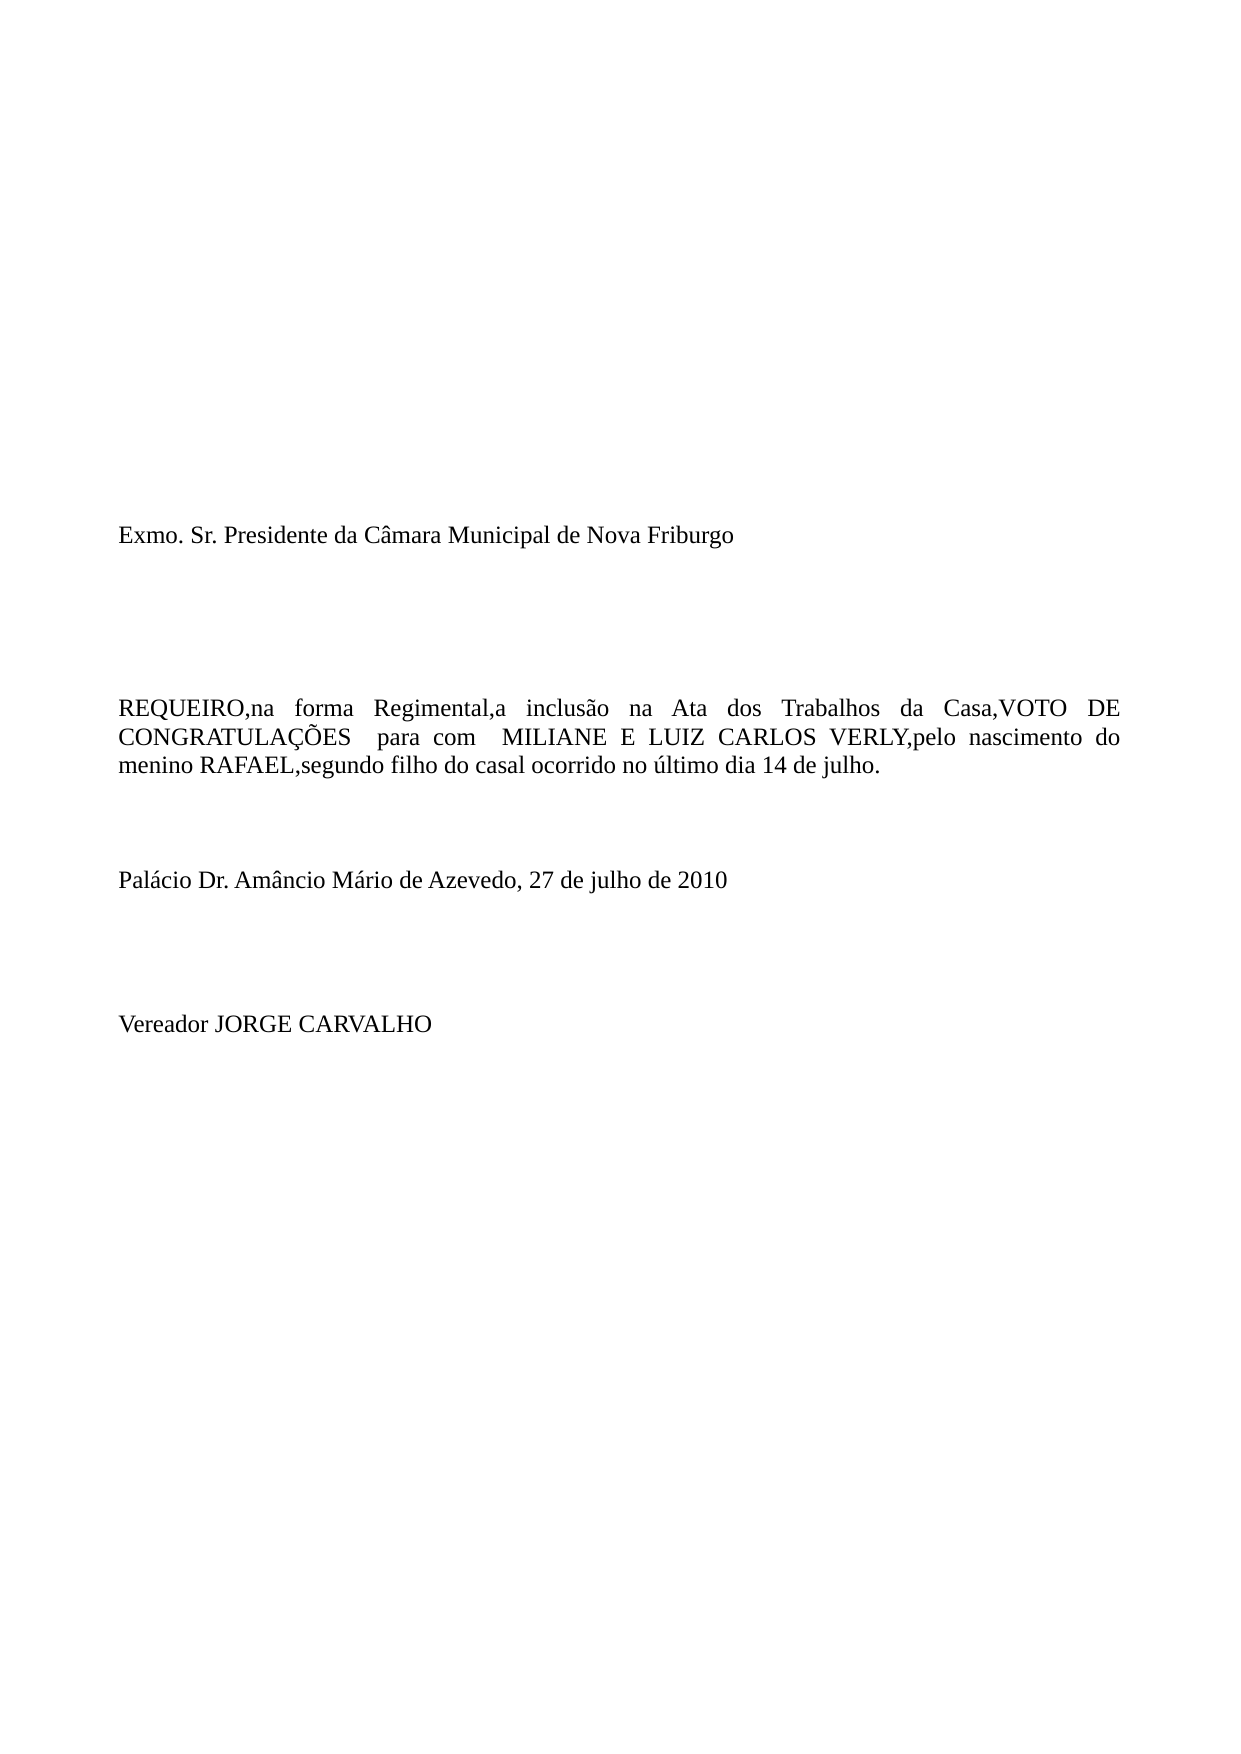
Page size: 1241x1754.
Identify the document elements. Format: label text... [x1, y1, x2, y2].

text Vereador JORGE CARVALHO [118, 1009, 1122, 1038]
text Exmo. Sr. Presidente da Câmara Municipal de Nova Friburgo [118, 521, 1122, 549]
text Palácio Dr. Amâncio Mário de Azevedo, 27 de julho de 2010 [118, 866, 1122, 894]
text REQUEIRO,na forma Regimental,a inclusão na Ata dos Trabalhos da Casa,VOTO DE CONGRATULAÇÕES para com MILIANE E LUIZ CARLOS VERLY,pelo nascimento do menino RAFAEL,segundo filho do casal ocorrido no último dia 14 de julho. [118, 693, 1122, 779]
